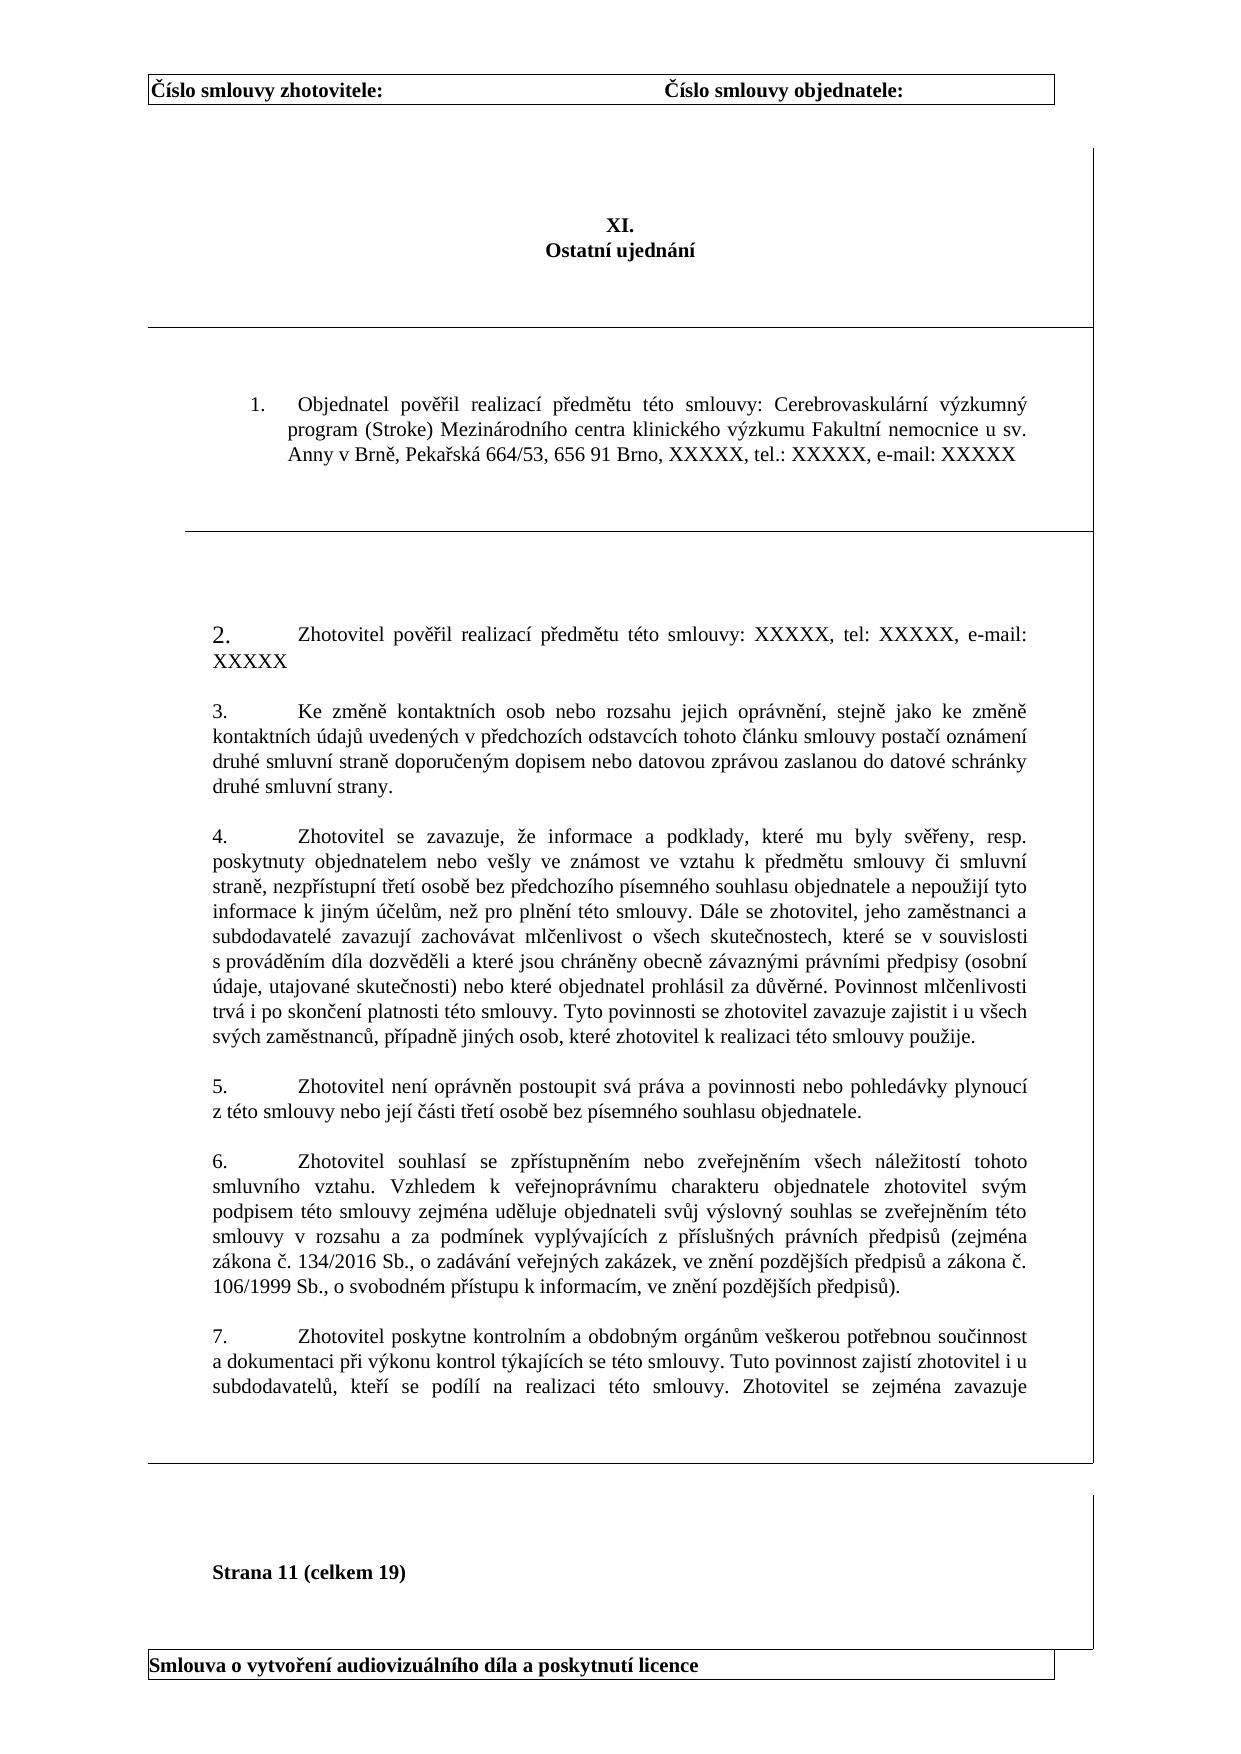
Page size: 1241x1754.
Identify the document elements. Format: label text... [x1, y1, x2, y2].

list Zhotovitel není oprávněn postoupit svá práva a povinnosti nebo pohledávky plynoucí z této smlouvy nebo její části třetí osobě bez písemného souhlasu objednatele. [147, 1073, 1093, 1123]
list Zhotovitel souhlasí se zpřístupněním nebo zveřejněním všech náležitostí tohoto smluvního vztahu. Vzhledem k veřejnoprávnímu charakteru objednatele zhotovitel svým podpisem této smlouvy zejména uděluje objednateli svůj výslovný souhlas se zveřejněním této smlouvy v rozsahu a za podmínek vyplývajících z příslušných právních předpisů (zejména zákona č. 134/2016 Sb., o zadávání veřejných zakázek, ve znění pozdějších předpisů a zákona č. 106/1999 Sb., o svobodném přístupu k informacím, ve znění pozdějších předpisů). [147, 1148, 1093, 1298]
list Zhotovitel pověřil realizací předmětu této smlouvy: XXXXX, tel: XXXXX, e-mail: XXXXX [147, 621, 1093, 673]
subtitle XI. [147, 148, 1093, 237]
list Zhotovitel se zavazuje, že informace a podklady, které mu byly svěřeny, resp. poskytnuty objednatelem nebo vešly ve známost ve vztahu k předmětu smlouvy či smluvní straně, nezpřístupní třetí osobě bez předchozího písemného souhlasu objednatele a nepoužijí tyto informace k jiným účelům, než pro plnění této smlouvy. Dále se zhotovitel, jeho zaměstnanci a subdodavatelé zavazují zachovávat mlčenlivost o všech skutečnostech, které se v souvislosti s prováděním díla dozvěděli a které jsou chráněny obecně závaznými právními předpisy (osobní údaje, utajované skutečnosti) nebo které objednatel prohlásil za důvěrné. Povinnost mlčenlivosti trvá i po skončení platnosti této smlouvy. Tyto povinnosti se zhotovitel zavazuje zajistit i u všech svých zaměstnanců, případně jiných osob, které zhotovitel k realizaci této smlouvy použije. [147, 823, 1093, 1048]
subtitle Ostatní ujednání [147, 237, 1093, 327]
list Objednatel pověřil realizací předmětu této smlouvy: Cerebrovaskulární výzkumný program (Stroke) Mezinárodního centra klinického výzkumu Fakultní nemocnice u sv. Anny v Brně, Pekařská 664/53, 656 91 Brno, XXXXX, tel.: XXXXX, e-mail: XXXXX [185, 327, 1093, 531]
list Ke změně kontaktních osob nebo rozsahu jejich oprávnění, stejně jako ke změně kontaktních údajů uvedených v předchozích odstavcích tohoto článku smlouvy postačí oznámení druhé smluvní straně doporučeným dopisem nebo datovou zprávou zaslanou do datové schránky druhé smluvní strany. [147, 698, 1093, 798]
list Zhotovitel poskytne kontrolním a obdobným orgánům veškerou potřebnou součinnost a dokumentaci při výkonu kontrol týkajících se této smlouvy. Tuto povinnost zajistí zhotovitel i u subdodavatelů, kteří se podílí na realizaci této smlouvy. Zhotovitel se zejména zavazuje [147, 1323, 1093, 1463]
